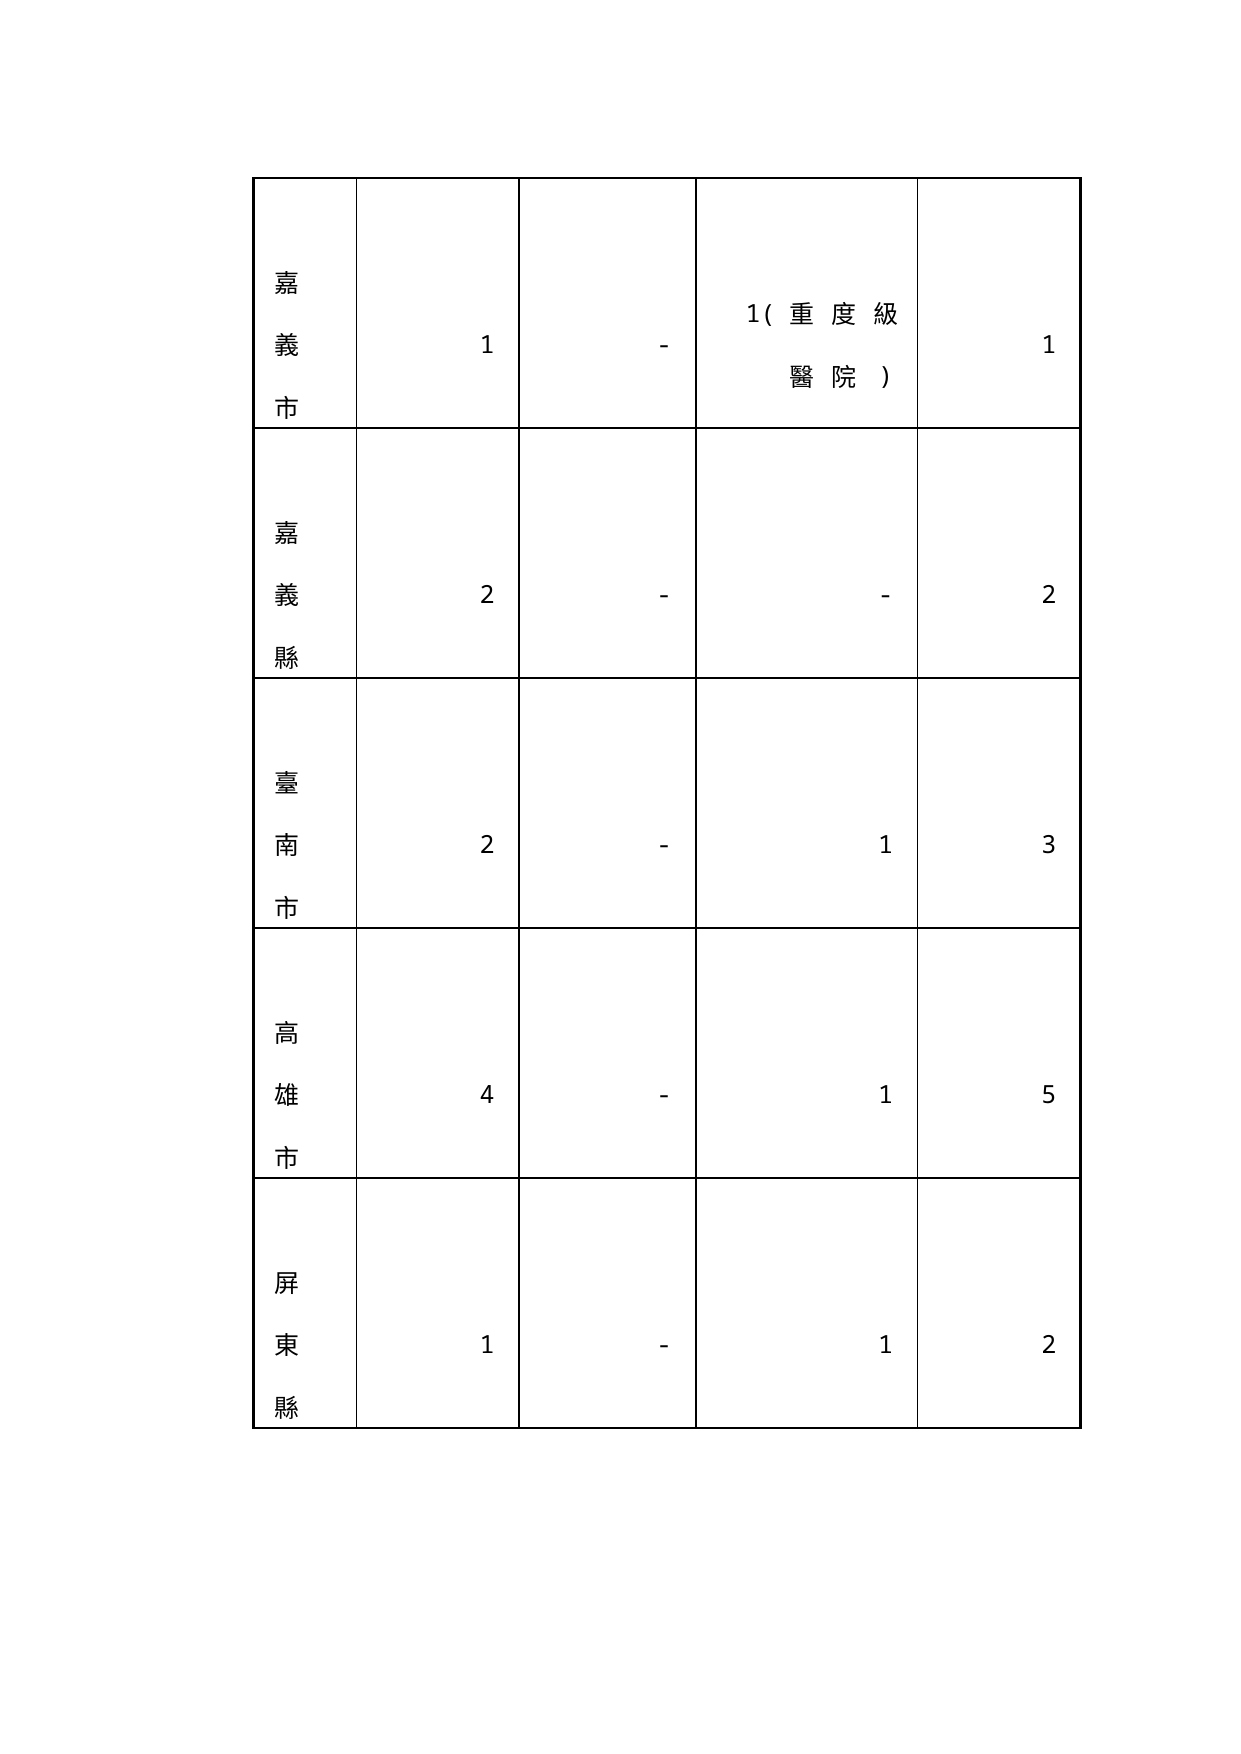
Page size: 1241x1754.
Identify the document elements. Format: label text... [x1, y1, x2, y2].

table_cell - [520, 929, 695, 1177]
table_cell - [520, 1179, 695, 1427]
table_cell 嘉義縣 [255, 429, 356, 677]
table_cell 屏東縣 [255, 1179, 356, 1427]
table_cell 3 [918, 679, 1079, 927]
table_cell 1 [697, 929, 917, 1177]
table_cell 2 [918, 429, 1079, 677]
table_cell 2 [357, 429, 518, 677]
table_cell 臺南市 [255, 679, 356, 927]
table_cell 5 [918, 929, 1079, 1177]
table_cell - [520, 429, 695, 677]
table_cell - [697, 429, 917, 677]
table_cell 1 [697, 679, 917, 927]
table_cell - [520, 179, 695, 427]
table_cell 2 [357, 679, 518, 927]
table_cell 1 [357, 1179, 518, 1427]
table_cell 1 [357, 179, 518, 427]
table_cell 4 [357, 929, 518, 1177]
table_cell 嘉義市 [255, 179, 356, 427]
table_cell 高雄市 [255, 929, 356, 1177]
table_cell 2 [918, 1179, 1079, 1427]
table_cell 1 [697, 1179, 917, 1427]
table_cell 1 [918, 179, 1079, 427]
table_cell 1(重度級醫院) [697, 179, 917, 427]
table_cell - [520, 679, 695, 927]
